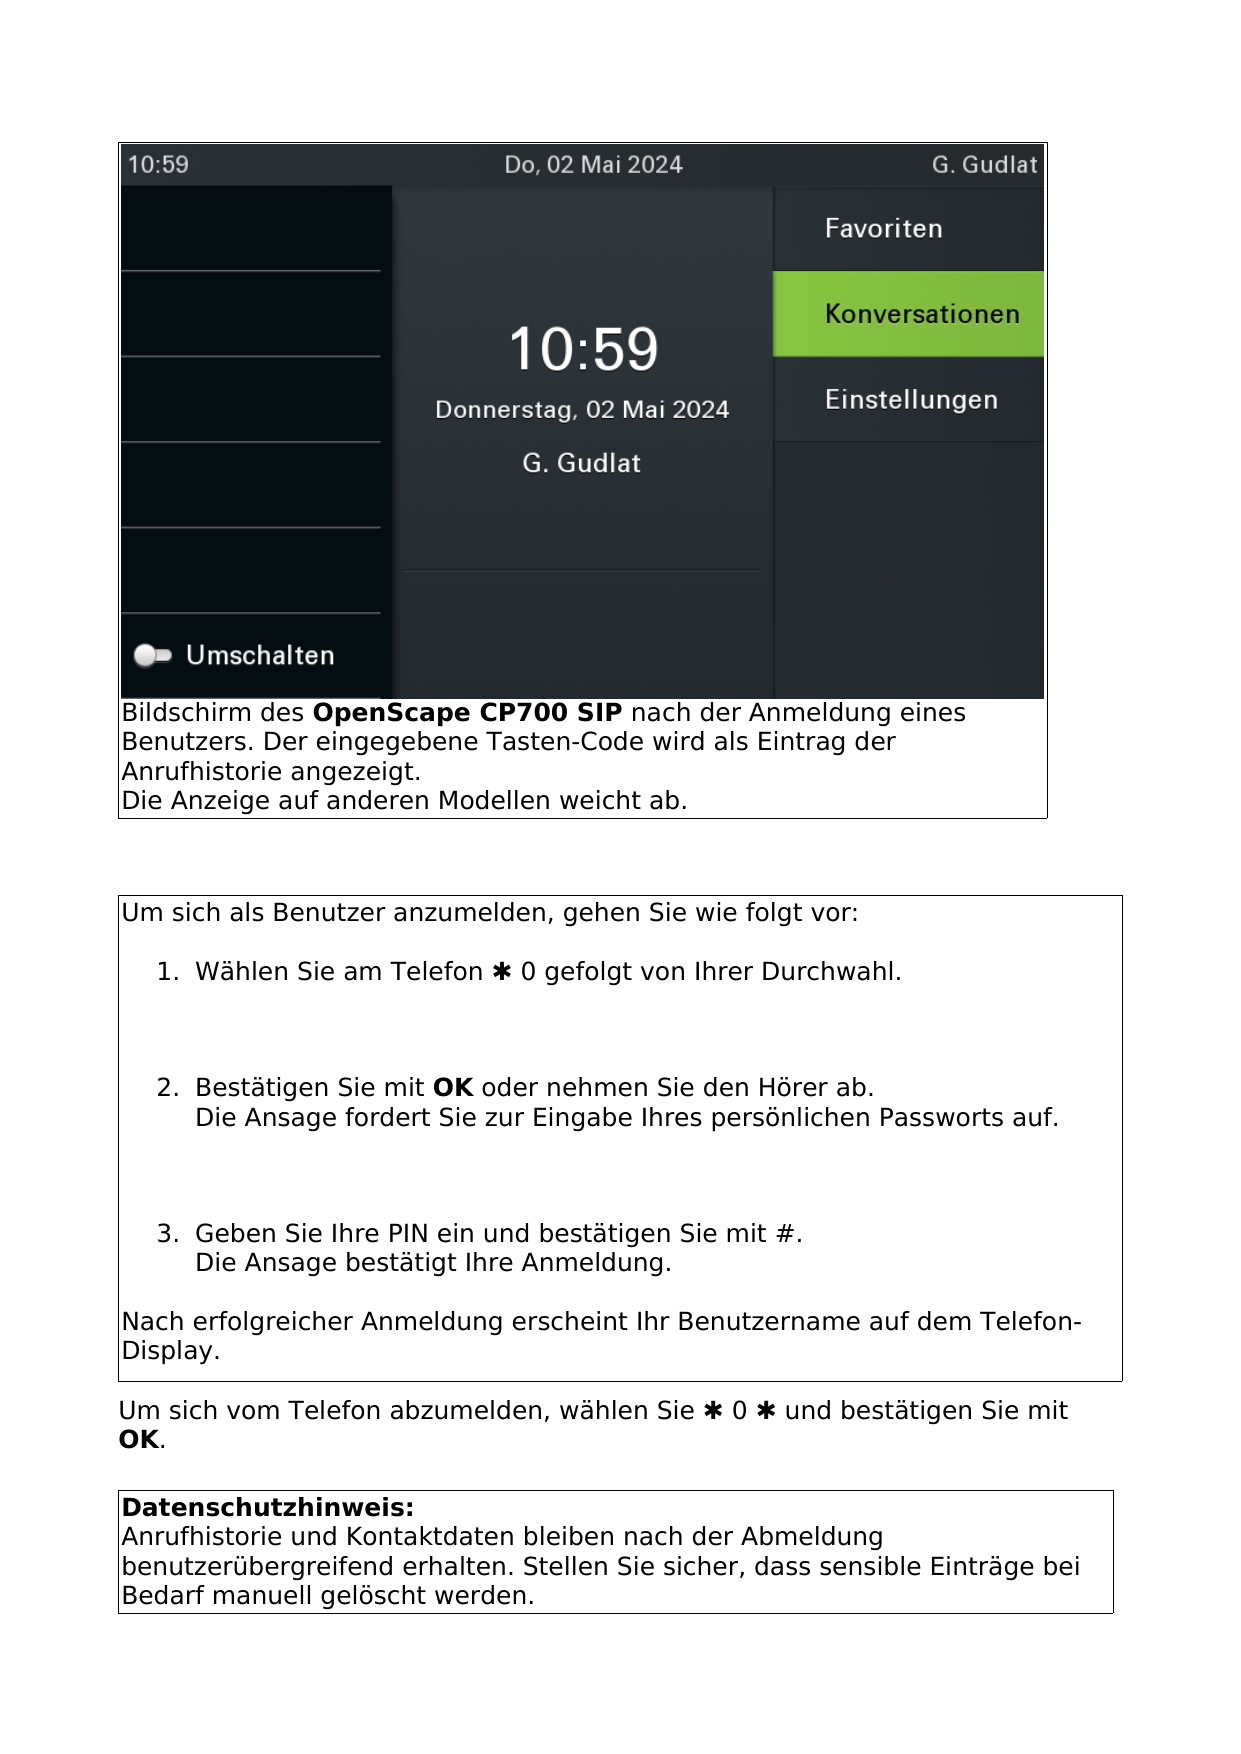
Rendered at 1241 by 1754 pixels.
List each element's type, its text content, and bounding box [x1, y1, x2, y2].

table_header Bildschirm des OpenScape CP700 SIP nach der Anmeldung eines Benutzers. Der eingegebene Tasten-Code wird als Eintrag der Anrufhistorie angezeigt. Die Anzeige auf anderen Modellen weicht ab. [119, 143, 1047, 818]
picture [121, 144, 1044, 699]
table_header Um sich als Benutzer anzumelden, gehen Sie wie folgt vor: Wählen Sie am Telefon ✱ 0 gefolgt von Ihrer Durchwahl. Bestätigen Sie mit OK oder nehmen Sie den Hörer ab. Die Ansage fordert Sie zur Eingabe Ihres persönlichen Passworts auf. Geben Sie Ihre PIN ein und bestätigen Sie mit #. Die Ansage bestätigt Ihre Anmeldung. Nach erfolgreicher Anmeldung erscheint Ihr Benutzername auf dem Telefon-Display. [119, 896, 1122, 1381]
table_header Datenschutzhinweis: Anrufhistorie und Kontaktdaten bleiben nach der Abmeldung benutzerübergreifend erhalten. Stellen Sie sicher, dass sensible Einträge bei Bedarf manuell gelöscht werden. [119, 1491, 1113, 1613]
text Um sich vom Telefon abzumelden, wählen Sie ✱ 0 ✱ und bestätigen Sie mit OK. [118, 1396, 1122, 1454]
